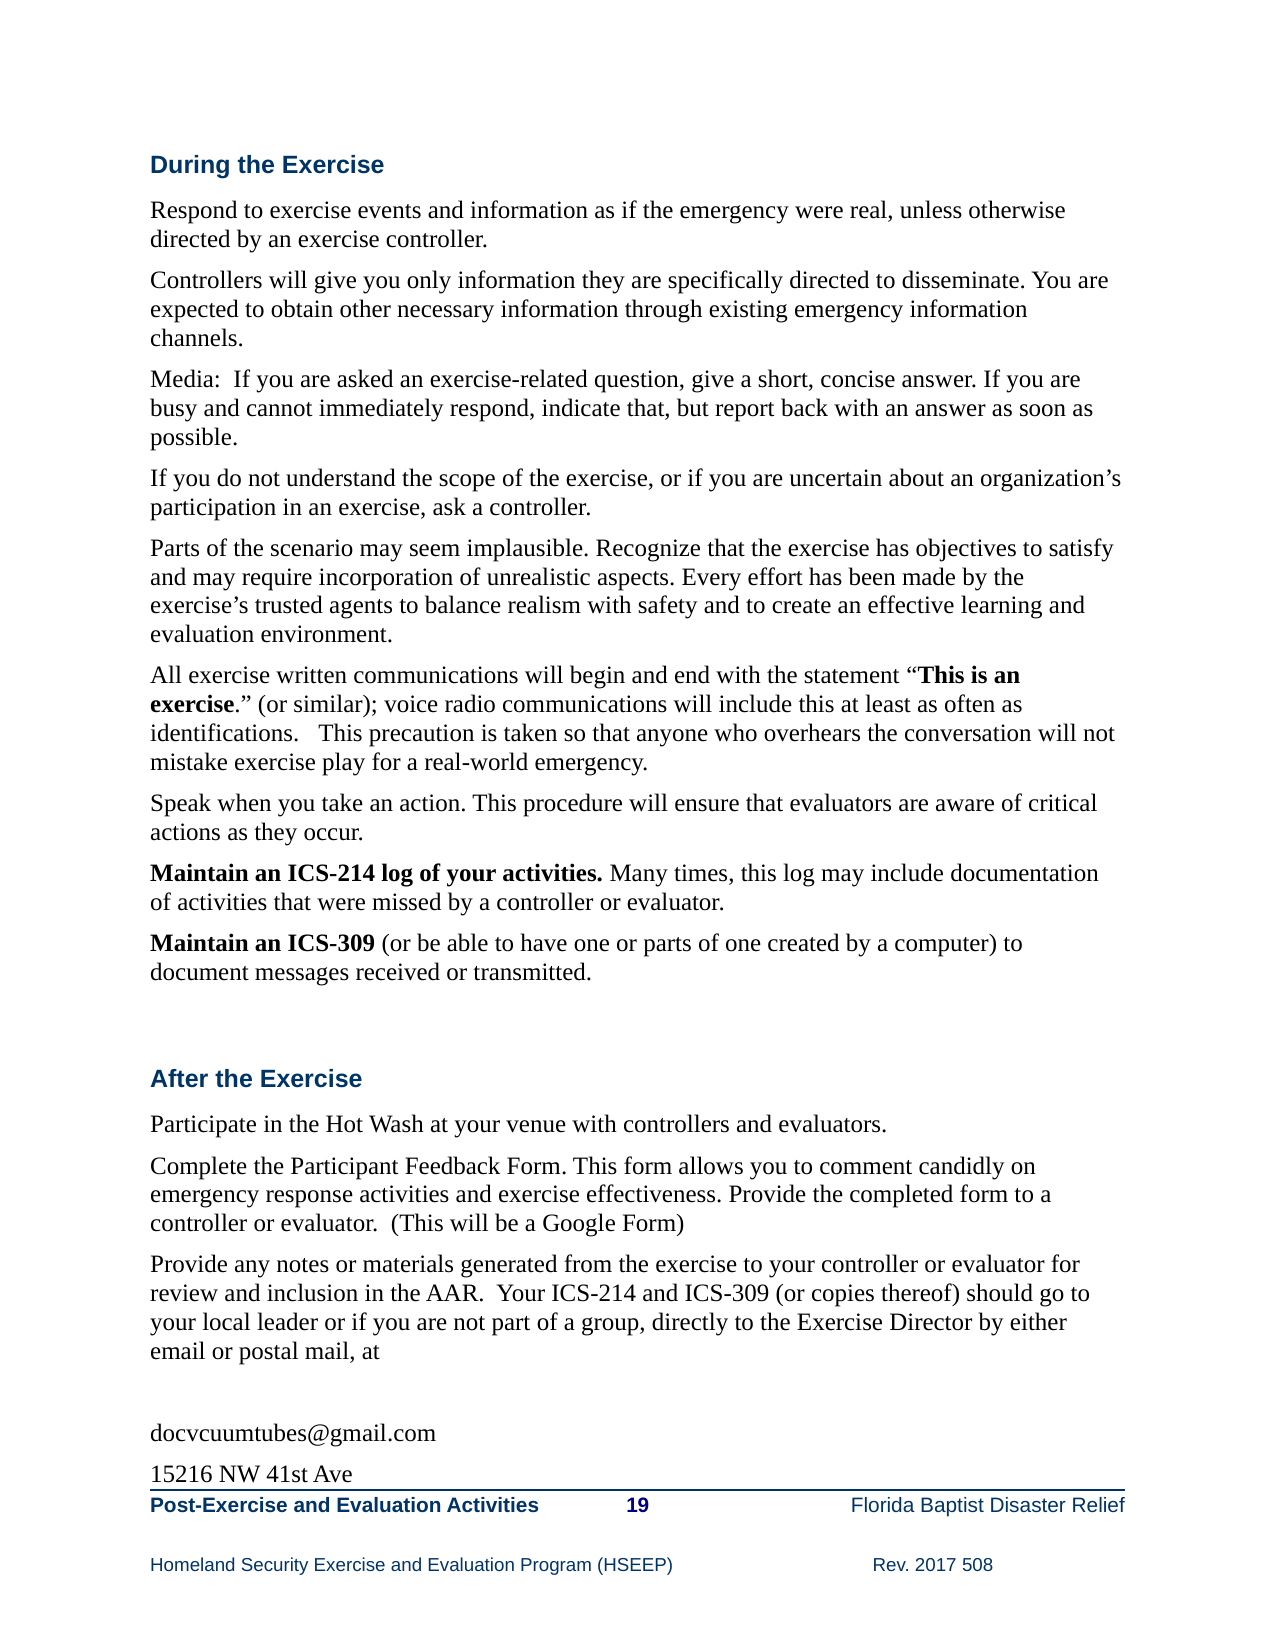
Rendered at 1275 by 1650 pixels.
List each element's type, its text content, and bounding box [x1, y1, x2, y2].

list 15216 NW 41st Ave [150, 1459, 1125, 1488]
list Parts of the scenario may seem implausible. Recognize that the exercise has objectives to satisfy and may require incorporation of unrealistic aspects. Every effort has been made by the exercise’s trusted agents to balance realism with safety and to create an effective learning and evaluation environment. [150, 533, 1125, 648]
list Participate in the Hot Wash at your venue with controllers and evaluators. [150, 1109, 1125, 1138]
list If you do not understand the scope of the exercise, or if you are uncertain about an organization’s participation in an exercise, ask a controller. [150, 463, 1125, 520]
list docvcuumtubes@gmail.com [150, 1418, 1125, 1447]
subtitle After the Exercise [150, 1064, 1125, 1093]
list Maintain an ICS-214 log of your activities. Many times, this log may include documentation of activities that were missed by a controller or evaluator. [150, 858, 1125, 915]
list Speak when you take an action. This procedure will ensure that evaluators are aware of critical actions as they occur. [150, 788, 1125, 845]
list Respond to exercise events and information as if the emergency were real, unless otherwise directed by an exercise controller. [150, 195, 1125, 253]
list Maintain an ICS-309 (or be able to have one or parts of one created by a computer) to document messages received or transmitted. [150, 928, 1125, 985]
list All exercise written communications will begin and end with the statement “This is an exercise.” (or similar); voice radio communications will include this at least as often as identifications. This precaution is taken so that anyone who overhears the conversation will not mistake exercise play for a real-world emergency. [150, 660, 1125, 775]
list Provide any notes or materials generated from the exercise to your controller or evaluator for review and inclusion in the AAR. Your ICS-214 and ICS-309 (or copies thereof) should go to your local leader or if you are not part of a group, directly to the Exercise Director by either email or postal mail, at [150, 1249, 1125, 1364]
subtitle During the Exercise [150, 150, 1125, 179]
list Media: If you are asked an exercise-related question, give a short, concise answer. If you are busy and cannot immediately respond, indicate that, but report back with an answer as soon as possible. [150, 364, 1125, 450]
list Controllers will give you only information they are specifically directed to disseminate. You are expected to obtain other necessary information through existing emergency information channels. [150, 265, 1125, 352]
list Complete the Participant Feedback Form. This form allows you to comment candidly on emergency response activities and exercise effectiveness. Provide the completed form to a controller or evaluator. (This will be a Google Form) [150, 1151, 1125, 1237]
